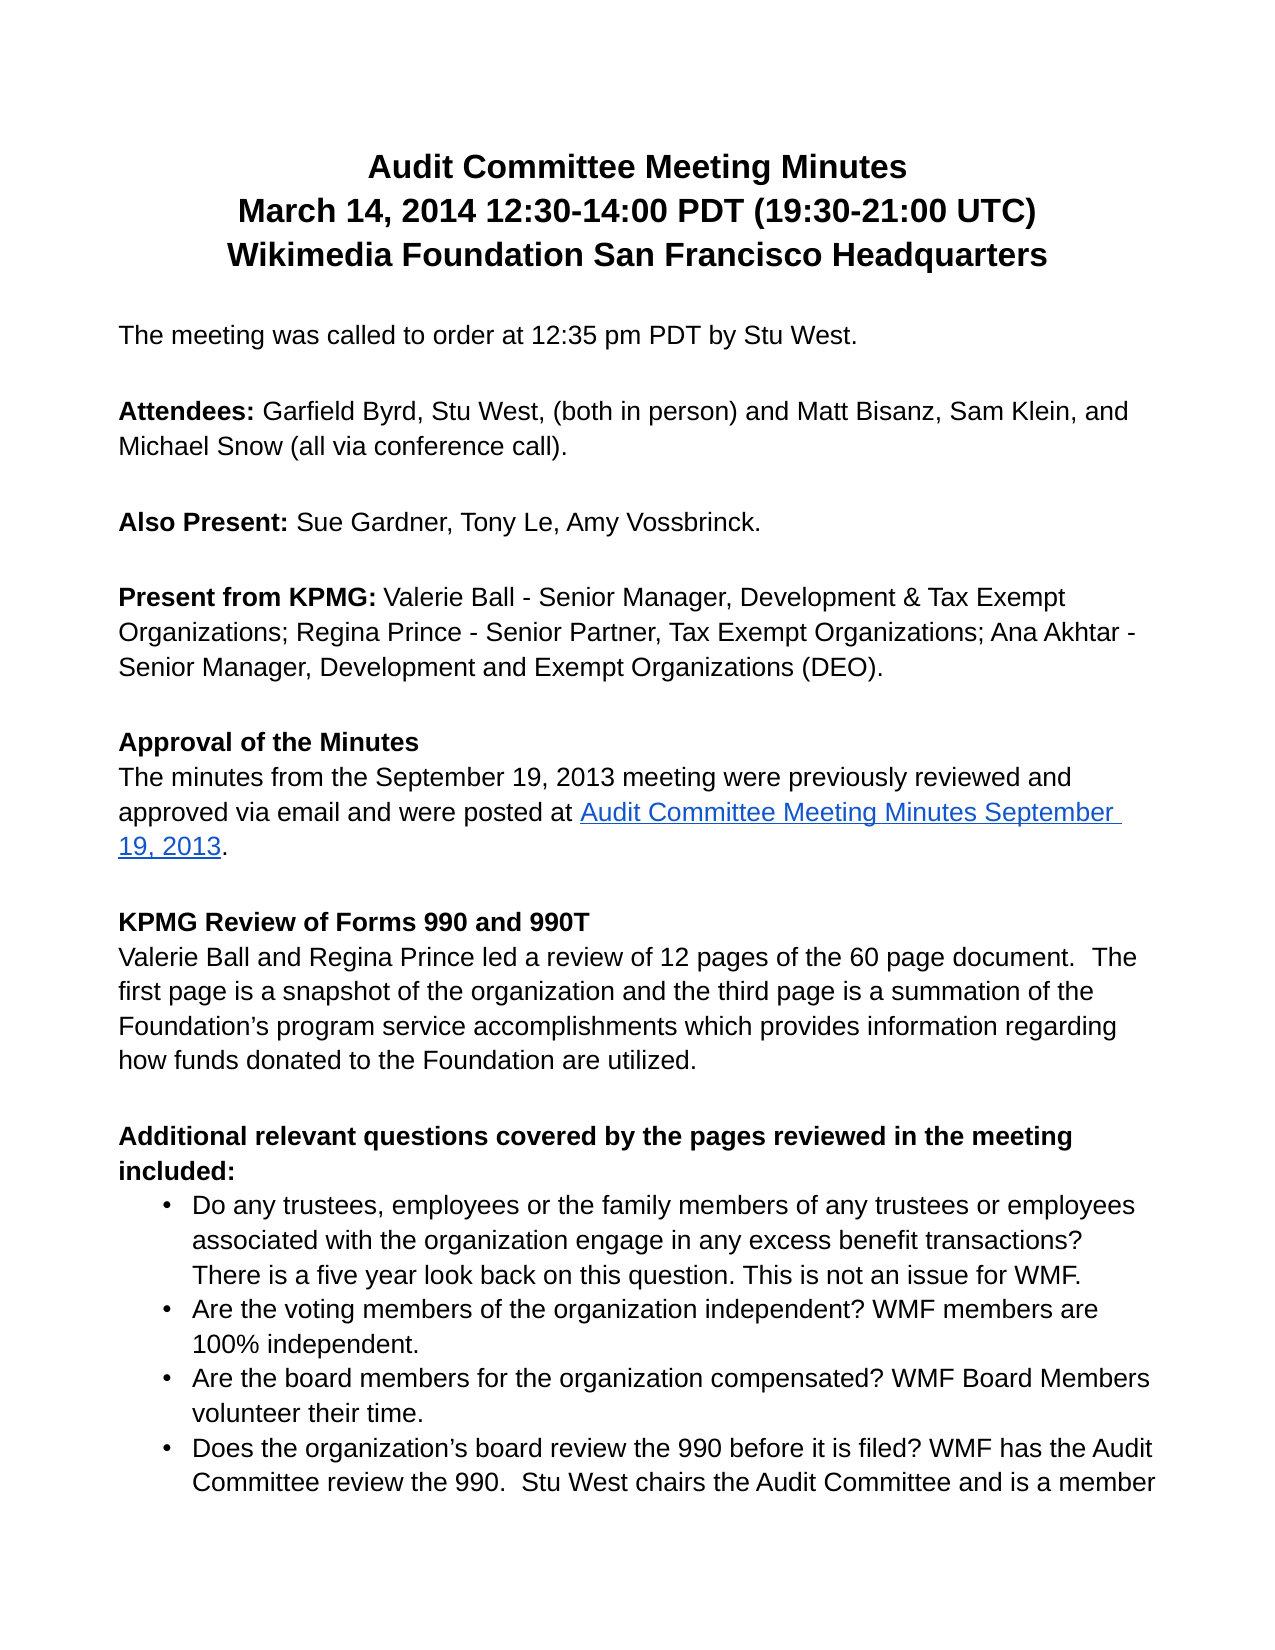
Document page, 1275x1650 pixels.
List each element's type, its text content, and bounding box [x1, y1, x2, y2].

list Are the board members for the organization compensated? WMF Board Members volunteer their time. [162, 1363, 1157, 1428]
text The minutes from the September 19, 2013 meeting were previously reviewed and approved via email and were posted at Audit Committee Meeting Minutes September 19, 2013. [118, 762, 1157, 861]
list Are the voting members of the organization independent? WMF members are 100% independent. [162, 1294, 1157, 1359]
text Approval of the Minutes [118, 727, 1157, 757]
text Attendees: Garfield Byrd, Stu West, (both in person) and Matt Bisanz, Sam Klein, and Michael Snow (all via conference call). [118, 396, 1157, 461]
text March 14, 2014 12:30-14:00 PDT (19:30-21:00 UTC) [118, 191, 1157, 229]
text The meeting was called to order at 12:35 pm PDT by Stu West. [118, 320, 1157, 350]
text Audit Committee Meeting Minutes [118, 147, 1157, 186]
text Wikimedia Foundation San Francisco Headquarters [118, 235, 1157, 273]
text Also Present: Sue Gardner, Tony Le, Amy Vossbrinck. [118, 506, 1157, 537]
text KPMG Review of Forms 990 and 990T [118, 907, 1157, 937]
list Do any trustees, employees or the family members of any trustees or employees associated with the organization engage in any excess benefit transactions? There is a five year look back on this question. This is not an issue for WMF. [162, 1190, 1157, 1290]
text Valerie Ball and Regina Prince led a review of 12 pages of the 60 page document. The first page is a snapshot of the organization and the third page is a summation of the Foundation’s program service accomplishments which provides information regarding how funds donated to the Foundation are utilized. [118, 941, 1157, 1075]
text Present from KPMG: Valerie Ball - Senior Manager, Development & Tax Exempt Organizations; Regina Prince - Senior Partner, Tax Exempt Organizations; Ana Akhtar - Senior Manager, Development and Exempt Organizations (DEO). [118, 582, 1157, 682]
list Does the organization’s board review the 990 before it is filed? WMF has the Audit Committee review the 990. Stu West chairs the Audit Committee and is a member [162, 1432, 1157, 1497]
text Additional relevant questions covered by the pages reviewed in the meeting included: [118, 1121, 1157, 1186]
